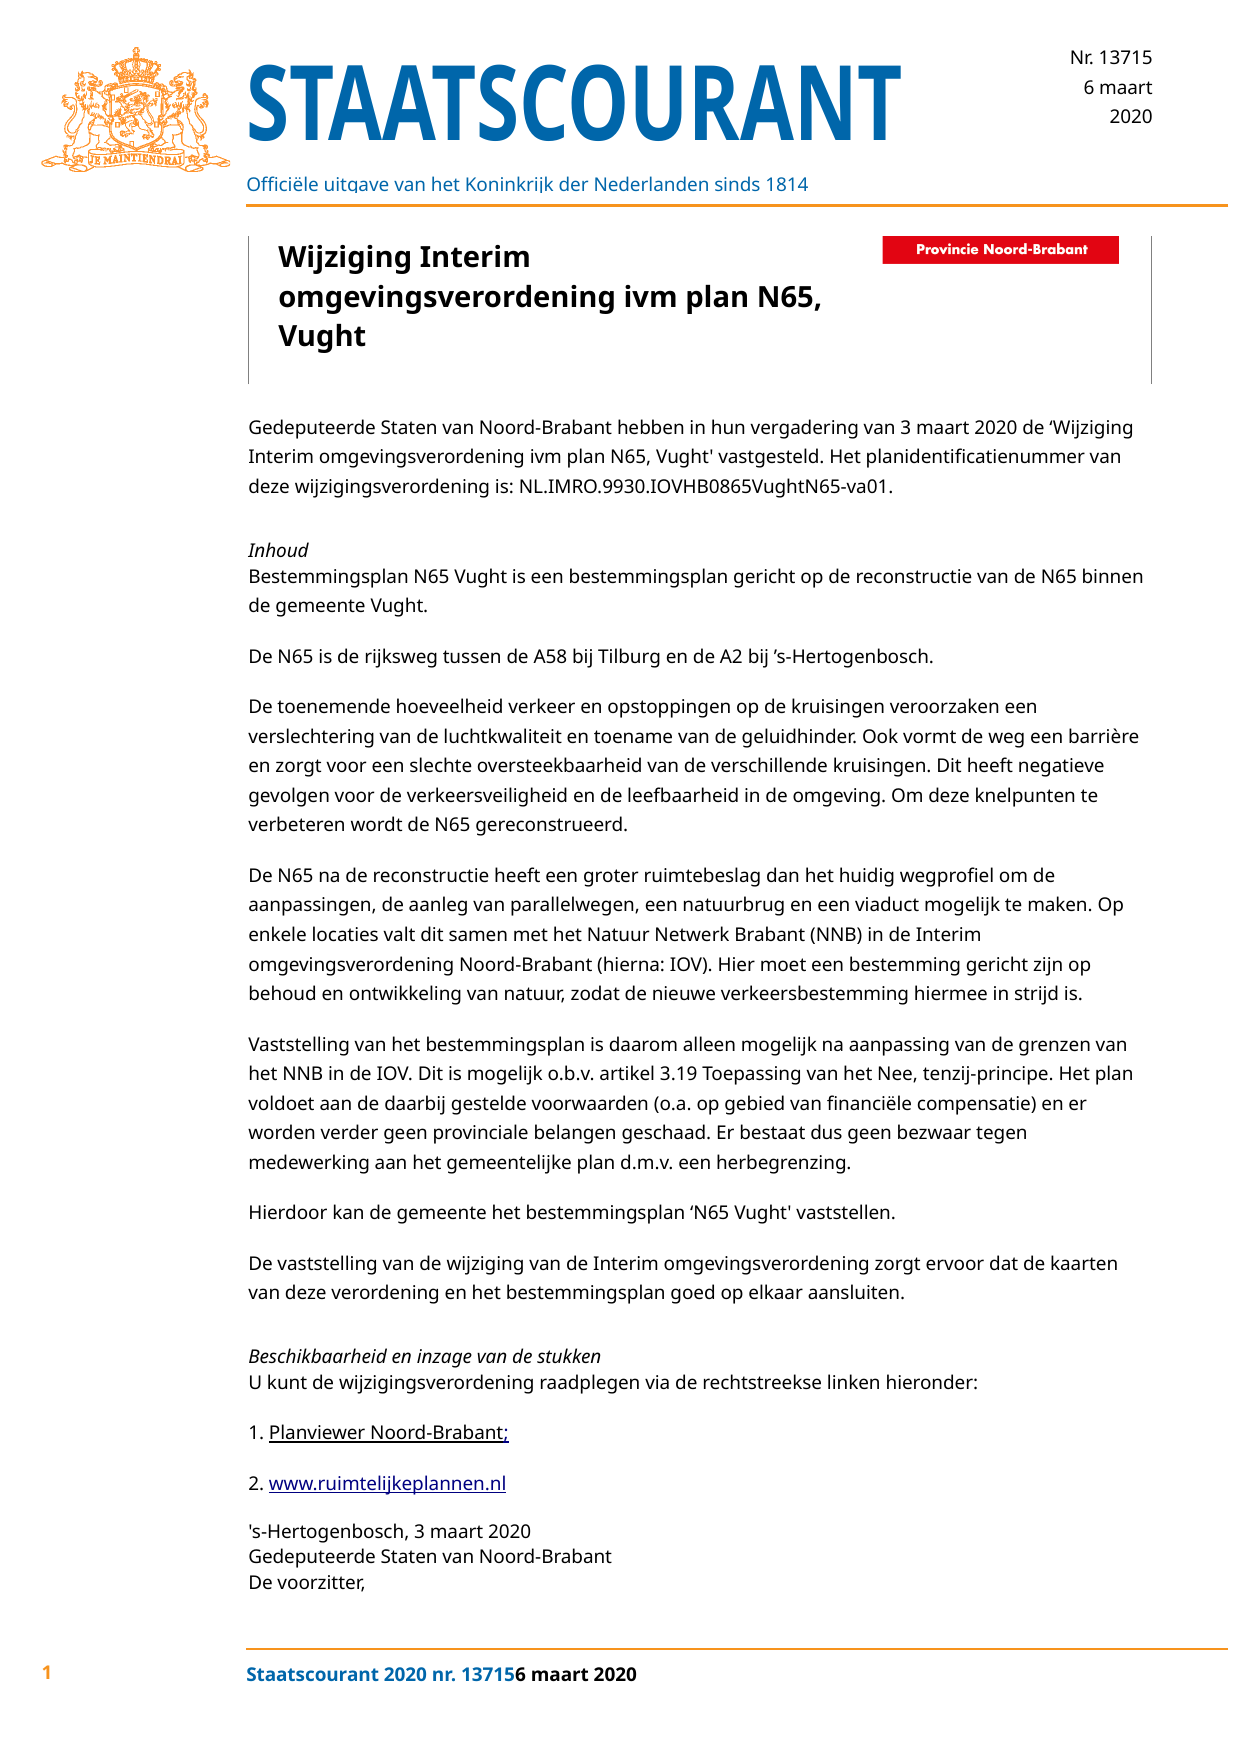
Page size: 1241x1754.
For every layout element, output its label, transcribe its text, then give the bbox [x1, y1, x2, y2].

text U kunt de wijzigingsverordening raadplegen via de rechtstreekse linken hieronder: [248, 1369, 1152, 1395]
text 1. Planviewer Noord-Brabant; [248, 1419, 1152, 1445]
picture [41, 47, 231, 172]
text Bestemmingsplan N65 Vught is een bestemmingsplan gericht op de reconstructie van de N65 binnen de gemeente Vught. [248, 563, 1152, 618]
text Hierdoor kan de gemeente het bestemmingsplan ‘N65 Vught' vaststellen. [248, 1199, 1152, 1225]
text Inhoud [248, 537, 1152, 563]
table_header Wijziging Interim omgevingsverordening ivm plan N65, Vught [249, 236, 850, 384]
text Gedeputeerde Staten van Noord-Brabant hebben in hun vergadering van 3 maart 2020 de ‘Wijziging Interim omgevingsverordening ivm plan N65, Vught' vastgesteld. Het planidentificatienummer van deze wijzigingsverordening is: NL.IMRO.9930.IOVHB0865VughtN65-va01. [248, 414, 1152, 499]
text De N65 is de rijksweg tussen de A58 bij Tilburg en de A2 bij ’s-Hertogenbosch. [248, 643, 1152, 668]
table_header [1119, 236, 1151, 263]
text Gedeputeerde Staten van Noord-Brabant [248, 1543, 1152, 1569]
table_header [850, 236, 882, 263]
picture [882, 236, 1119, 264]
text De N65 na de reconstructie heeft een groter ruimtebeslag dan het huidig wegprofiel om de aanpassingen, de aanleg van parallelwegen, een natuurbrug en een viaduct mogelijk te maken. Op enkele locaties valt dit samen met het Natuur Netwerk Brabant (NNB) in de Interim omgevingsverordening Noord-Brabant (hierna: IOV). Hier moet een bestemming gericht zijn op behoud en ontwikkeling van natuur, zodat de nieuwe verkeersbestemming hiermee in strijd is. [248, 862, 1152, 1006]
text Vaststelling van het bestemmingsplan is daarom alleen mogelijk na aanpassing van de grenzen van het NNB in de IOV. Dit is mogelijk o.b.v. artikel 3.19 Toepassing van het Nee, tenzij-principe. Het plan voldoet aan de daarbij gestelde voorwaarden (o.a. op gebied van financiële compensatie) en er worden verder geen provinciale belangen geschaad. Er bestaat dus geen bezwaar tegen medewerking aan het gemeentelijke plan d.m.v. een herbegrenzing. [248, 1031, 1152, 1175]
text De voorzitter, [248, 1569, 1152, 1595]
text 2. www.ruimtelijkeplannen.nl [248, 1470, 1152, 1496]
text Beschikbaarheid en inzage van de stukken [248, 1343, 1152, 1369]
text De toenemende hoeveelheid verkeer en opstoppingen op de kruisingen veroorzaken een verslechtering van de luchtkwaliteit en toename van de geluidhinder. Ook vormt de weg een barrière en zorgt voor een slechte oversteekbaarheid van de verschillende kruisingen. Dit heeft negatieve gevolgen voor de verkeersveiligheid en de leefbaarheid in de omgeving. Om deze knelpunten te verbeteren wordt de N65 gereconstrueerd. [248, 693, 1152, 837]
text 's-Hertogenbosch, 3 maart 2020 [248, 1518, 1152, 1543]
table_header [850, 264, 1151, 384]
text De vaststelling van de wijziging van de Interim omgevingsverordening zorgt ervoor dat de kaarten van deze verordening en het bestemmingsplan goed op elkaar aansluiten. [248, 1250, 1152, 1305]
